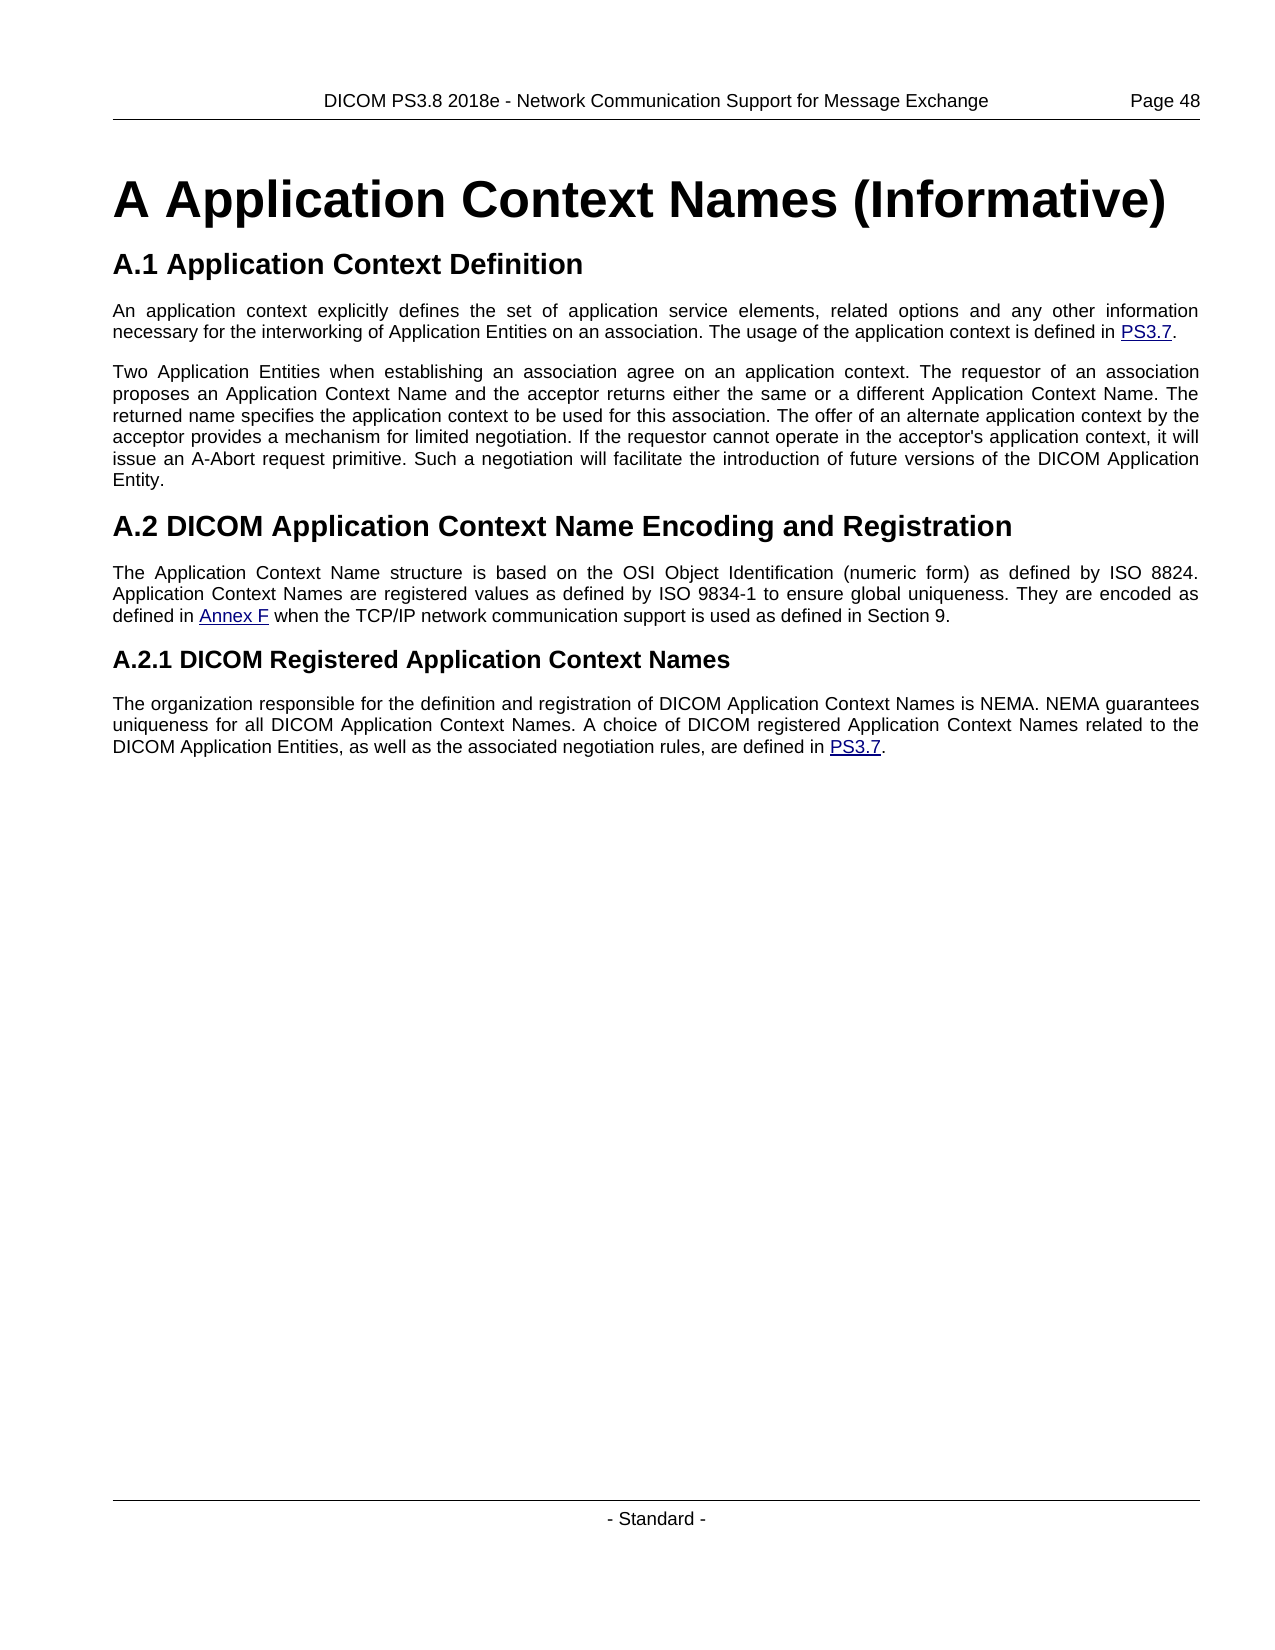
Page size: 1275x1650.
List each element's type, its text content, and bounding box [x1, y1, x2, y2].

text The organization responsible for the definition and registration of DICOM Application Context Names is NEMA. NEMA guarantees uniqueness for all DICOM Application Context Names. A choice of DICOM registered Application Context Names related to the DICOM Application Entities, as well as the associated negotiation rules, are defined in PS3.7. [112, 693, 1200, 757]
text An application context explicitly defines the set of application service elements, related options and any other information necessary for the interworking of Application Entities on an association. The usage of the application context is defined in PS3.7. [112, 299, 1200, 342]
text A.2 DICOM Application Context Name Encoding and Registration [112, 509, 1200, 543]
text The Application Context Name structure is based on the OSI Object Identification (numeric form) as defined by ISO 8824. Application Context Names are registered values as defined by ISO 9834-1 to ensure global uniqueness. They are encoded as defined in Annex F when the TCP/IP network communication support is used as defined in Section 9. [112, 562, 1200, 626]
text A.2.1 DICOM Registered Application Context Names [112, 645, 1200, 674]
text A.1 Application Context Definition [112, 247, 1200, 281]
text A Application Context Names (Informative) [112, 169, 1200, 228]
text Two Application Entities when establishing an association agree on an application context. The requestor of an association proposes an Application Context Name and the acceptor returns either the same or a different Application Context Name. The returned name specifies the application context to be used for this association. The offer of an alternate application context by the acceptor provides a mechanism for limited negotiation. If the requestor cannot operate in the acceptor's application context, it will issue an A-Abort request primitive. Such a negotiation will facilitate the introduction of future versions of the DICOM Application Entity. [112, 361, 1200, 491]
